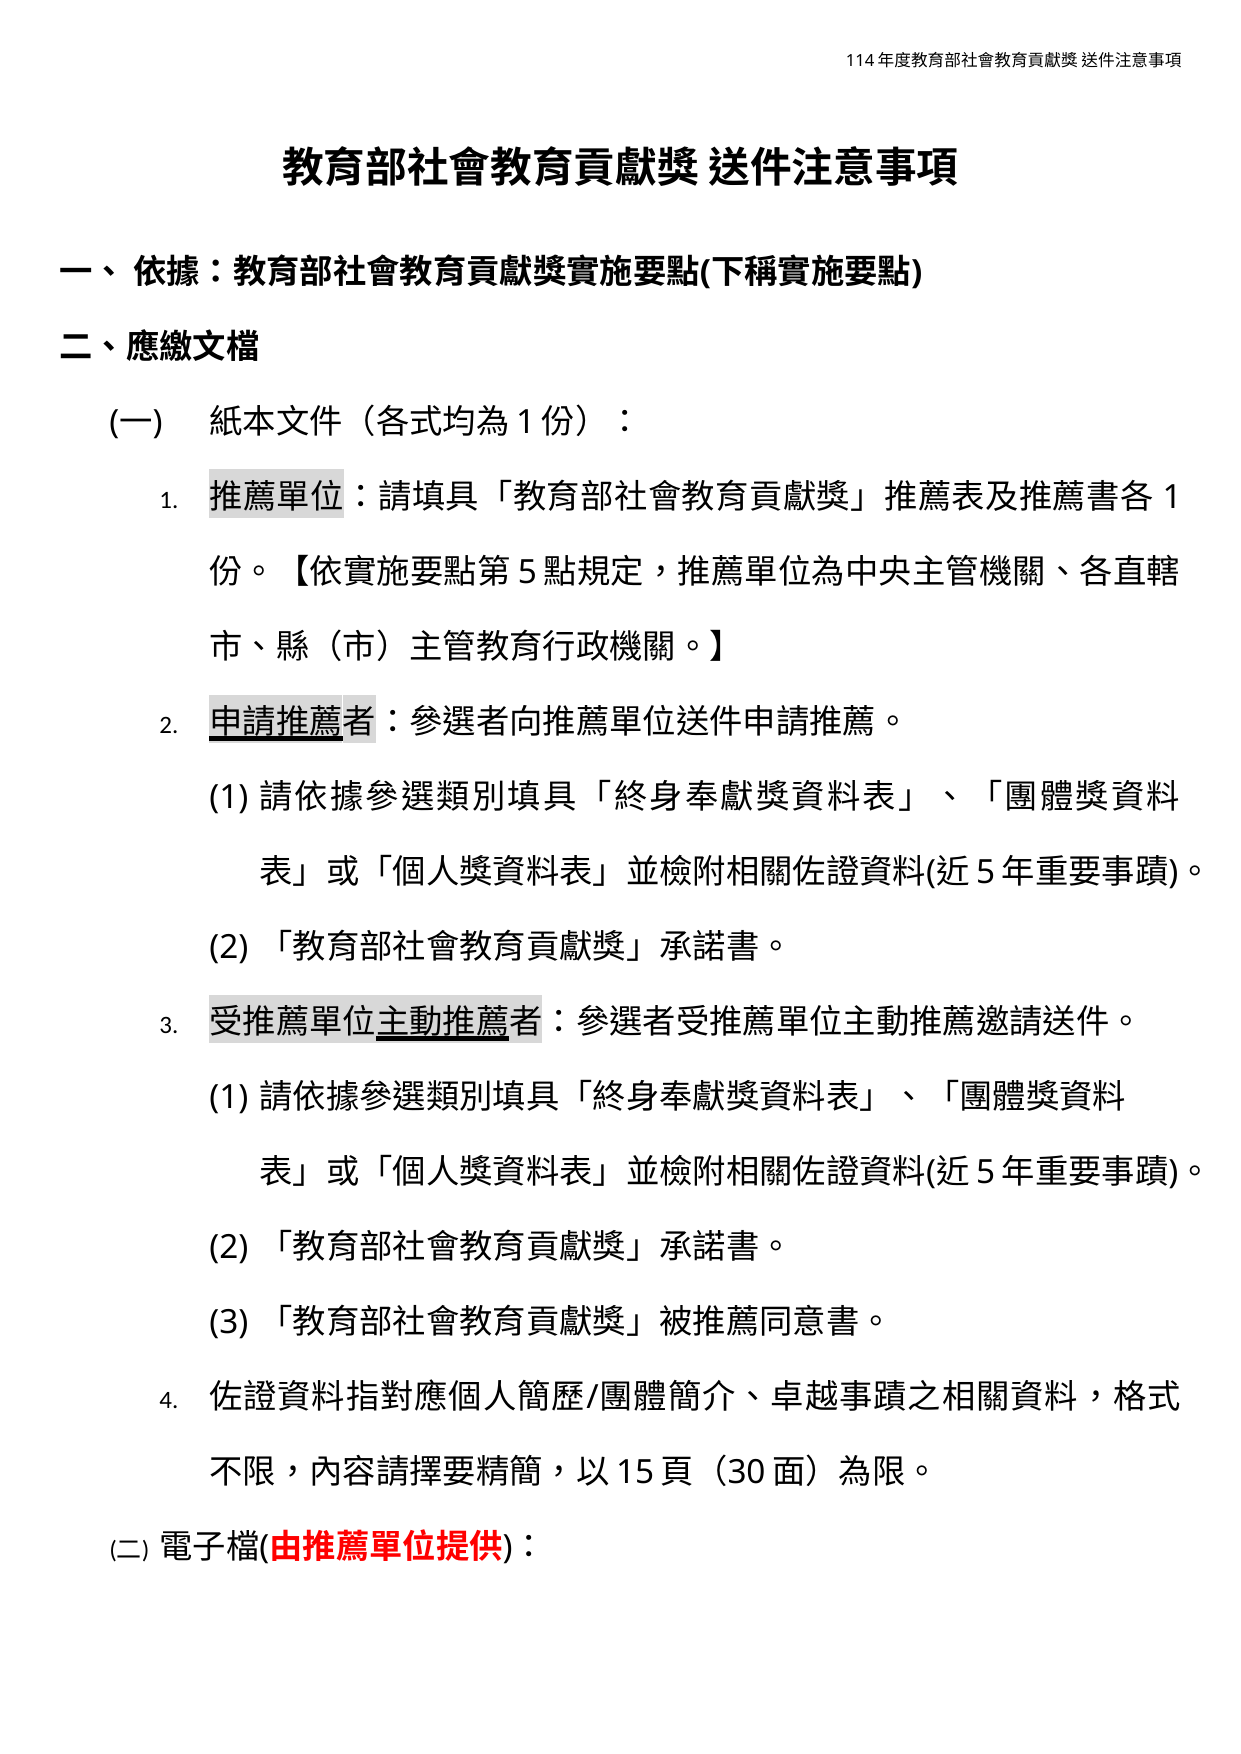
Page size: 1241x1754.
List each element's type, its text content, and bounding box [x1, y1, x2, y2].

list 紙本文件（各式均為1份）： [109, 381, 1181, 456]
list 「教育部社會教育貢獻獎」被推薦同意書。 [209, 1281, 1181, 1356]
list 「教育部社會教育貢獻獎」承諾書。 [209, 1206, 1181, 1281]
list 依據：教育部社會教育貢獻獎實施要點(下稱實施要點) [59, 231, 1181, 306]
list 應繳文檔 [59, 306, 1181, 381]
list 申請推薦者：參選者向推薦單位送件申請推薦。 [159, 681, 1181, 756]
list 請依據參選類別填具「終身奉獻獎資料表」、「團體獎資料表」或「個人獎資料表」並檢附相關佐證資料(近5年重要事蹟)。 [209, 756, 1181, 906]
list 「教育部社會教育貢獻獎」承諾書。 [209, 906, 1181, 981]
list 推薦單位：請填具「教育部社會教育貢獻獎」推薦表及推薦書各1份。【依實施要點第5點規定，推薦單位為中央主管機關、各直轄市、縣（市）主管教育行政機關。】 [159, 456, 1181, 681]
list 受推薦單位主動推薦者：參選者受推薦單位主動推薦邀請送件。 [159, 981, 1181, 1056]
text 教育部社會教育貢獻獎 送件注意事項 [59, 127, 1181, 202]
list 請依據參選類別填具「終身奉獻獎資料表」、「團體獎資料表」或「個人獎資料表」並檢附相關佐證資料(近5年重要事蹟)。 [209, 1056, 1181, 1206]
list 電子檔(由推薦單位提供)： [109, 1506, 1181, 1581]
list 佐證資料指對應個人簡歷/團體簡介、卓越事蹟之相關資料，格式不限，內容請擇要精簡，以15頁（30面）為限。 [159, 1356, 1181, 1506]
